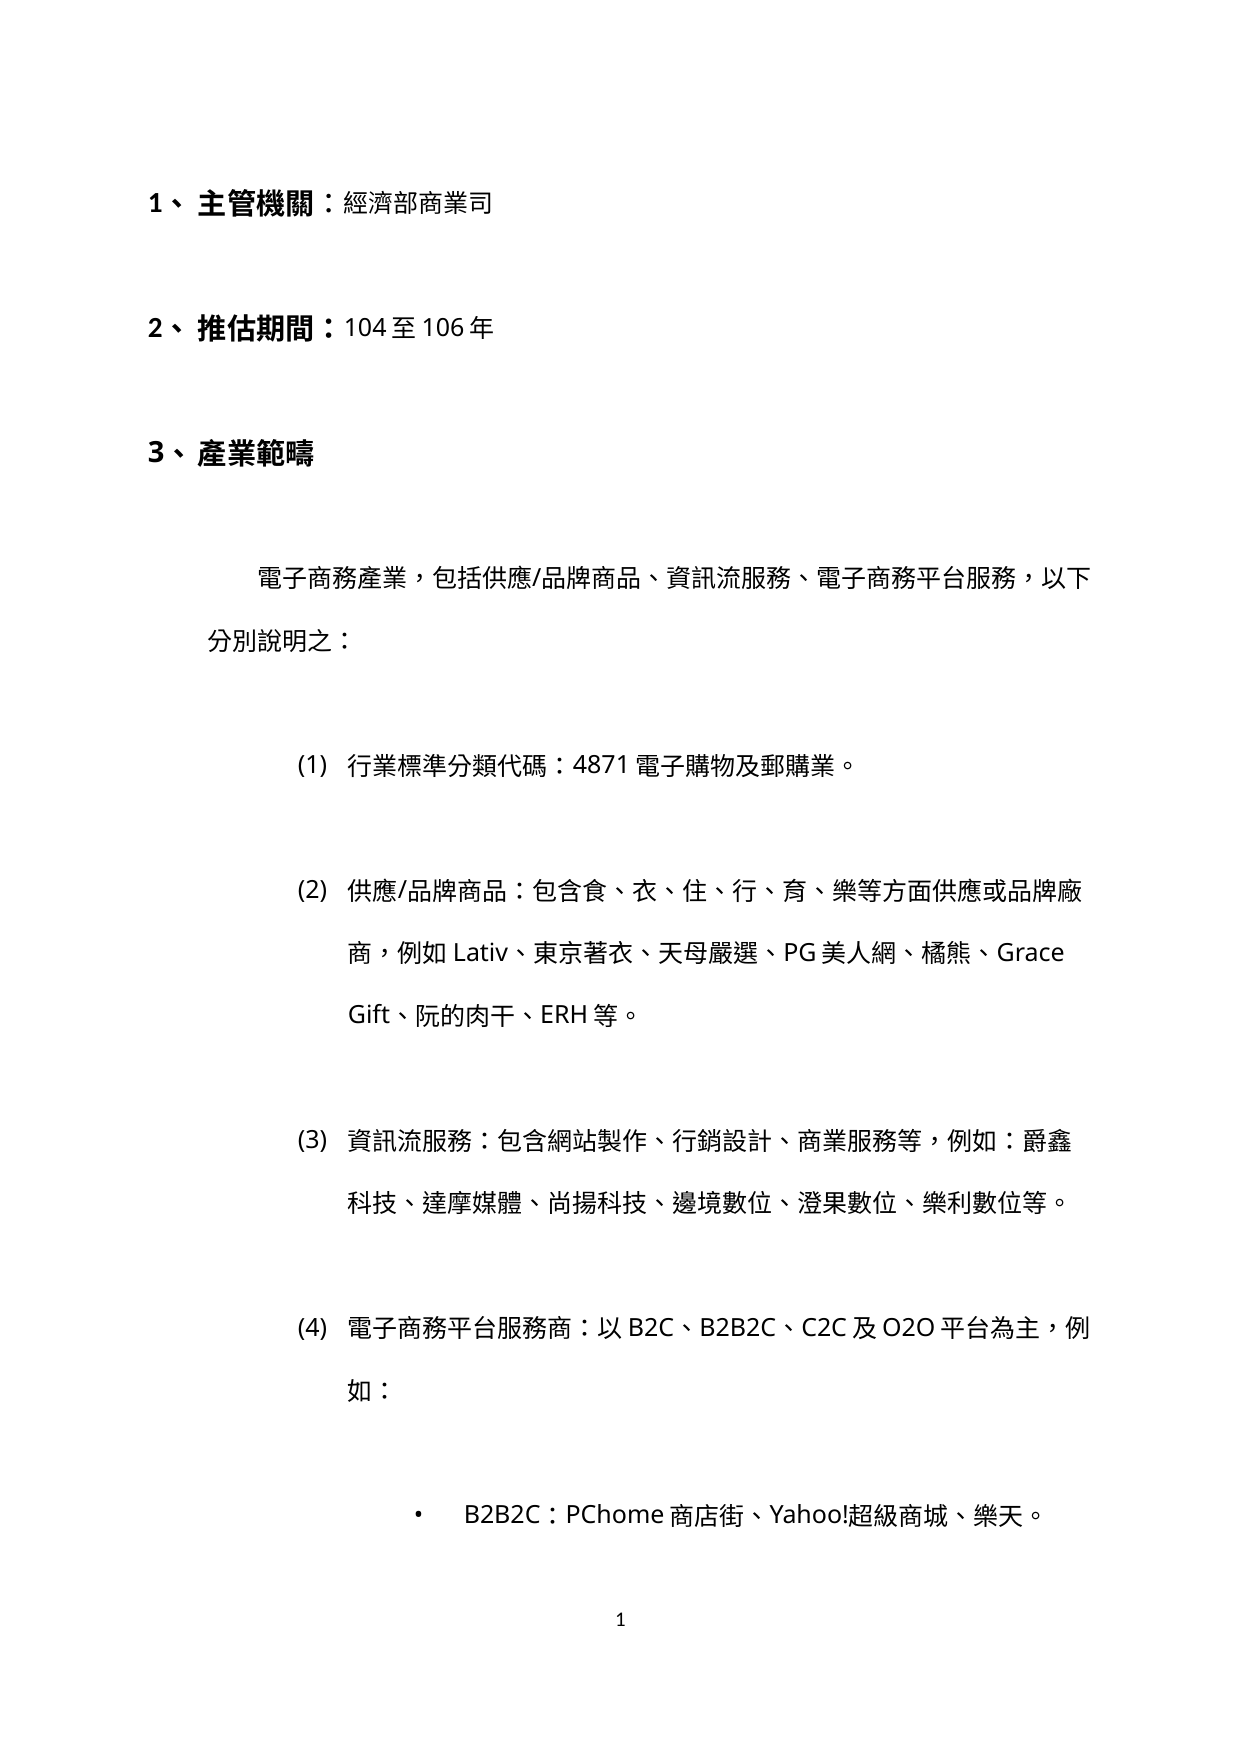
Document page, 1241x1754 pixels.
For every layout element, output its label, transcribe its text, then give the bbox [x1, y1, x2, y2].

list 主管機關：經濟部商業司 [148, 160, 1092, 222]
list 產業範疇 [148, 410, 1092, 472]
list 行業標準分類代碼：4871電子購物及郵購業。 [298, 722, 1092, 785]
list B2B2C：PChome商店街、Yahoo!超級商城、樂天。 [413, 1472, 1092, 1535]
list 推估期間：104至106年 [148, 285, 1092, 347]
list 資訊流服務：包含網站製作、行銷設計、商業服務等，例如：爵鑫科技、達摩媒體、尚揚科技、邊境數位、澄果數位、樂利數位等。 [298, 1097, 1092, 1222]
list 供應/品牌商品：包含食、衣、住、行、育、樂等方面供應或品牌廠商，例如Lativ、東京著衣、天母嚴選、PG美人網、橘熊、Grace Gift、阮的肉干、ERH等。 [298, 847, 1092, 1035]
text 電子商務產業，包括供應/品牌商品、資訊流服務、電子商務平台服務，以下分別說明之： [207, 535, 1092, 660]
list 電子商務平台服務商：以B2C、B2B2C、C2C及O2O平台為主，例如： [298, 1285, 1092, 1410]
